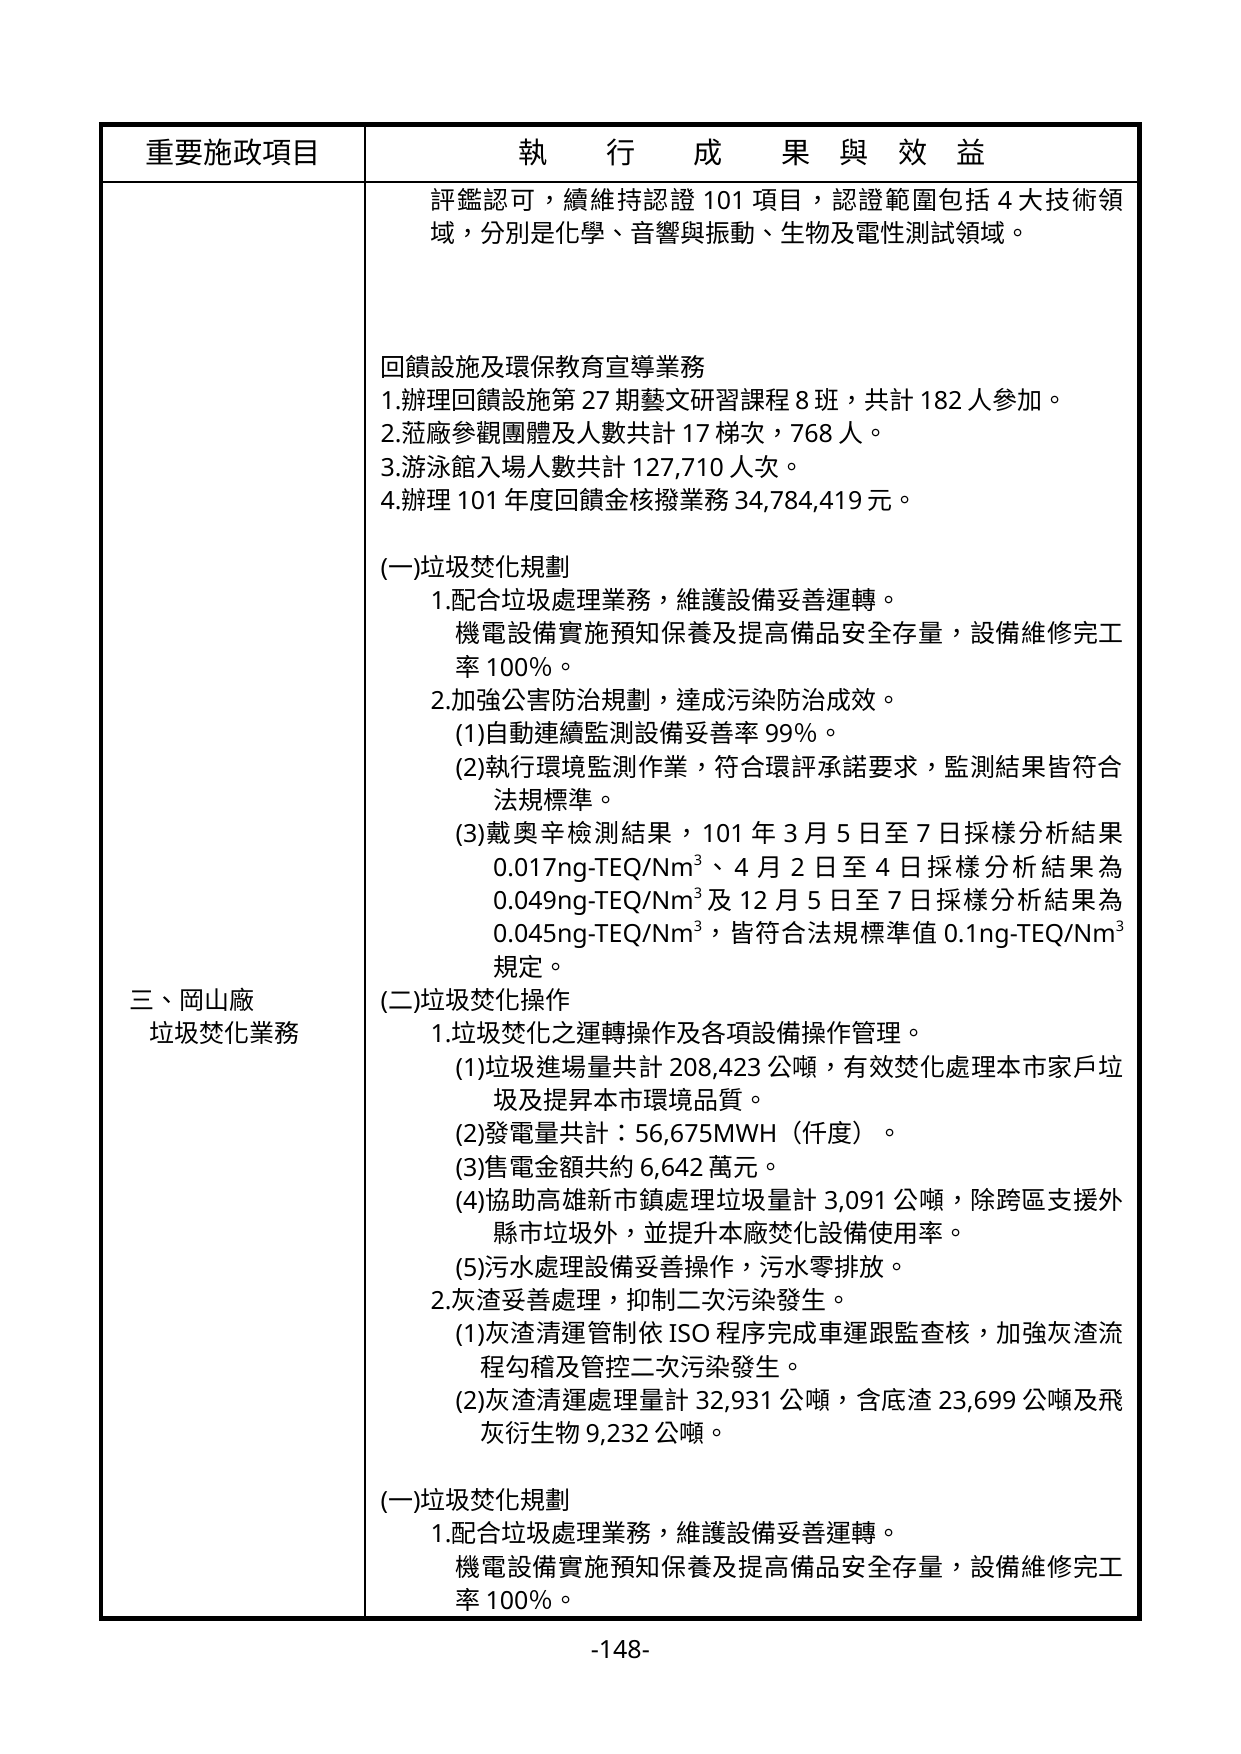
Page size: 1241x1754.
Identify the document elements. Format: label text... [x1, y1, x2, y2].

table_header 重要施政項目 [103, 127, 364, 181]
table_header 執 行 成 果 與 效 益 [366, 127, 1137, 181]
table_cell 三、岡山廠 垃圾焚化業務 [103, 183, 364, 1616]
table_cell 評鑑認可，續維持認證101項目，認證範圍包括4大技術領域，分別是化學、音響與振動、生物及電性測試領域。 回饋設施及環保教育宣導業務 1.辦理回饋設施第27期藝文研習課程8班，共計182人參加。 2.蒞廠參觀團體及人數共計17梯次，768人。 3.游泳館入場人數共計127,710人次。 4.辦理101年度回饋金核撥業務34,784,419元。 (一)垃圾焚化規劃 1.配合垃圾處理業務，維護設備妥善運轉。 機電設備實施預知保養及提高備品安全存量，設備維修完工率100％。 2.加強公害防治規劃，達成污染防治成效。 (1)自動連續監測設備妥善率99％。 (2)執行環境監測作業，符合環評承諾要求，監測結果皆符合法規標準。 (3)戴奧辛檢測結果，101年3月5日至7日採樣分析結果0.017ng-TEQ/Nm3、4月2日至4日採樣分析結果為0.049ng-TEQ/Nm3及12月5日至7日採樣分析結果為0.045ng-TEQ/Nm3，皆符合法規標準值0.1ng-TEQ/Nm3規定。 (二)垃圾焚化操作 1.垃圾焚化之運轉操作及各項設備操作管理。 (1)垃圾進場量共計208,423公噸，有效焚化處理本市家戶垃圾及提昇本市環境品質。 (2)發電量共計：56,675MWH（仟度）。 (3)售電金額共約6,642萬元。 (4)協助高雄新市鎮處理垃圾量計3,091公噸，除跨區支援外縣市垃圾外，並提升本廠焚化設備使用率。 (5)污水處理設備妥善操作，污水零排放。 2.灰渣妥善處理，抑制二次污染發生。 (1)灰渣清運管制依ISO程序完成車運跟監查核，加強灰渣流程勾稽及管控二次污染發生。 (2)灰渣清運處理量計32,931公噸，含底渣23,699公噸及飛灰衍生物9,232公噸。 (一)垃圾焚化規劃 1.配合垃圾處理業務，維護設備妥善運轉。 機電設備實施預知保養及提高備品安全存量，設備維修完工率100％。 [366, 183, 1137, 1616]
